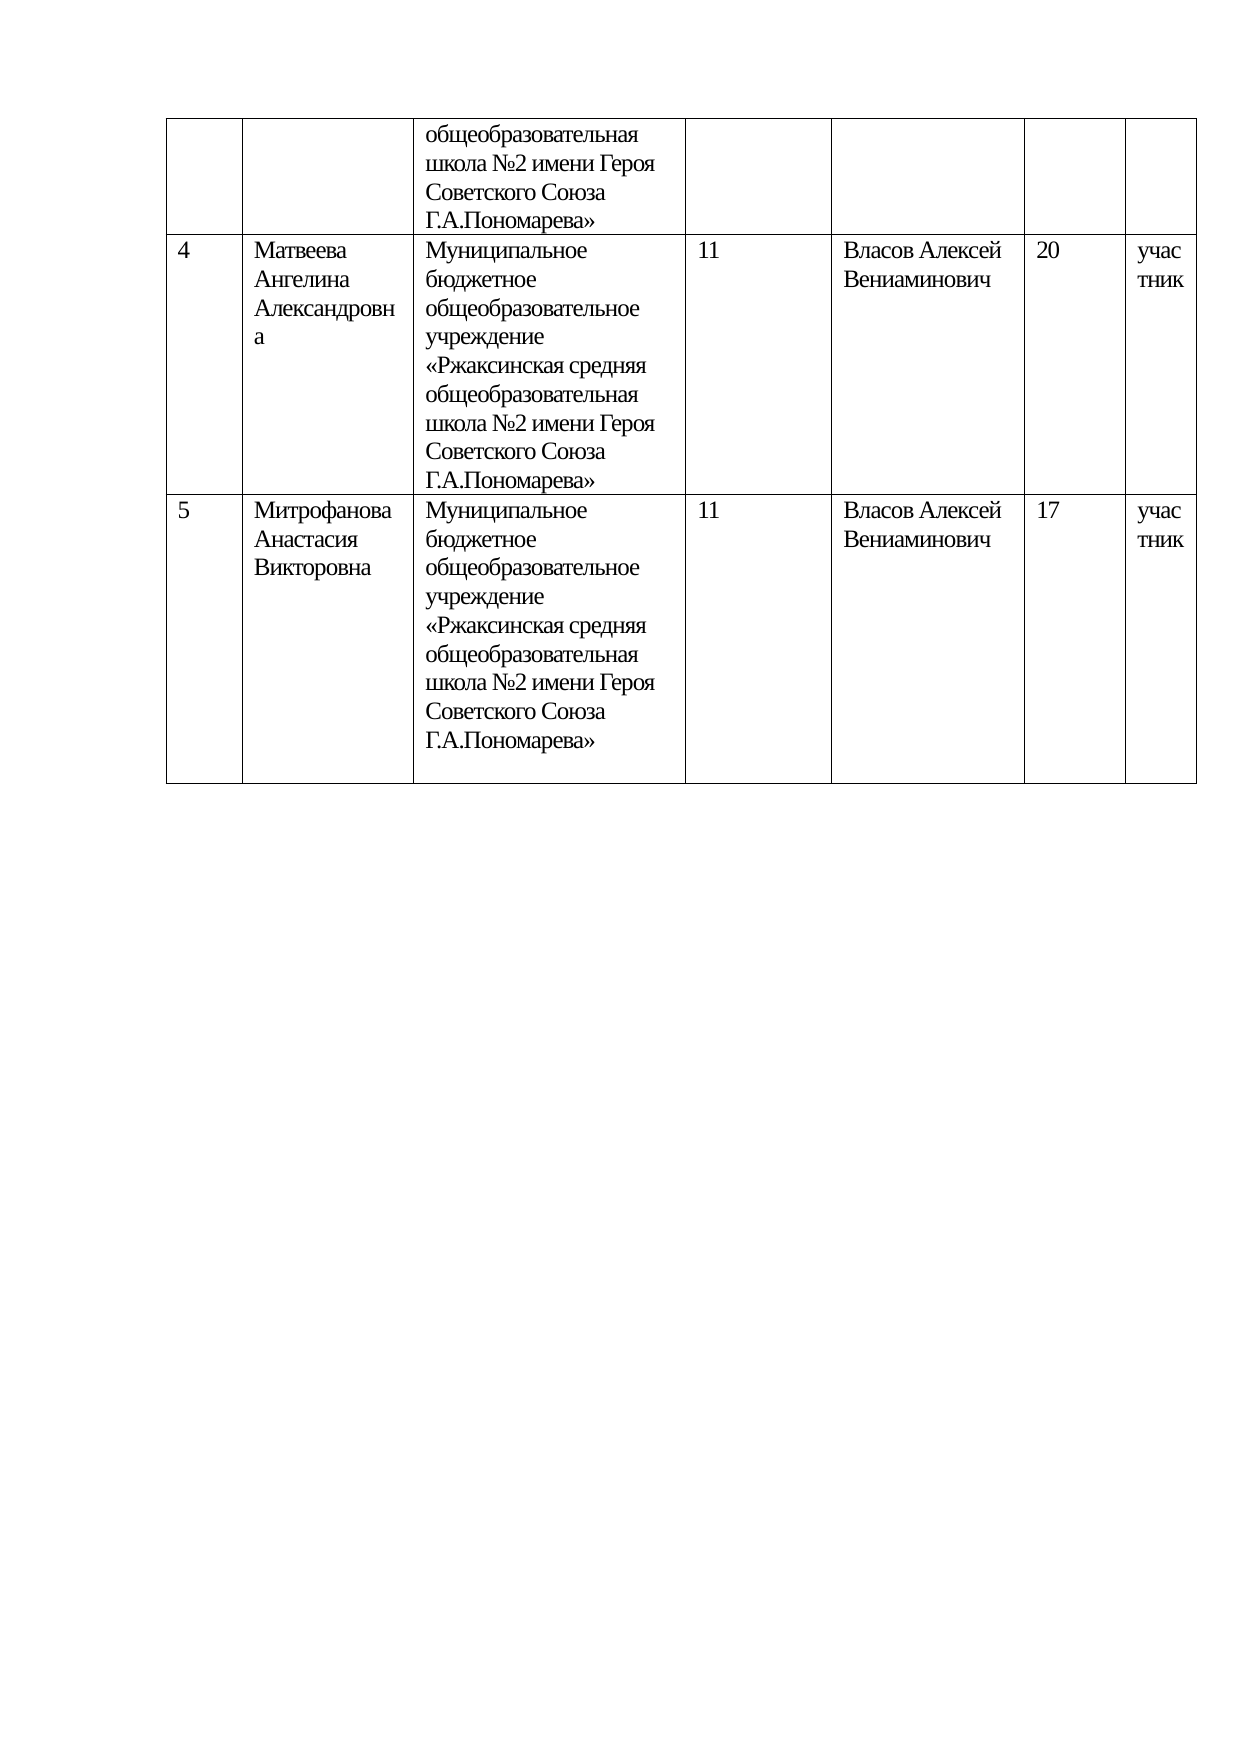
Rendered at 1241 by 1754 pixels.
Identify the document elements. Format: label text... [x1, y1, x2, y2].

table_cell [1126, 754, 1196, 782]
table_cell [243, 119, 413, 234]
table_cell Муниципальное бюджетное общеобразовательное учреждение «Ржаксинская средняя общеобразовательная школа №2 имени Героя Советского Союза Г.А.Пономарева» [414, 235, 685, 494]
table_cell [243, 754, 413, 782]
table_cell [686, 119, 831, 234]
table_cell 11 [686, 235, 831, 494]
table_cell [167, 119, 242, 234]
table_cell [1025, 119, 1125, 234]
table_cell Матвеева Ангелина Александровна [243, 235, 413, 494]
table_cell [167, 754, 242, 782]
table_cell 20 [1025, 235, 1125, 494]
table_cell [414, 754, 685, 782]
table_cell 17 [1025, 495, 1125, 754]
table_cell Муниципальное бюджетное общеобразовательное учреждение «Ржаксинская средняя общеобразовательная школа №2 имени Героя Советского Союза Г.А.Пономарева» [414, 495, 685, 754]
table_cell Власов Алексей Вениаминович [832, 495, 1024, 754]
table_cell Власов Алексей Вениаминович [832, 235, 1024, 494]
table_cell [686, 754, 831, 782]
table_cell участник [1126, 235, 1196, 494]
table_cell участник [1126, 495, 1196, 754]
table_cell Митрофанова Анастасия Викторовна [243, 495, 413, 754]
table_cell [1025, 754, 1125, 782]
table_cell [832, 754, 1024, 782]
table_cell 4 [167, 235, 242, 494]
table_cell [832, 119, 1024, 234]
table_cell [1126, 119, 1196, 234]
table_cell 11 [686, 495, 831, 754]
table_cell общеобразовательная школа №2 имени Героя Советского Союза Г.А.Пономарева» [414, 119, 685, 234]
table_cell 5 [167, 495, 242, 754]
